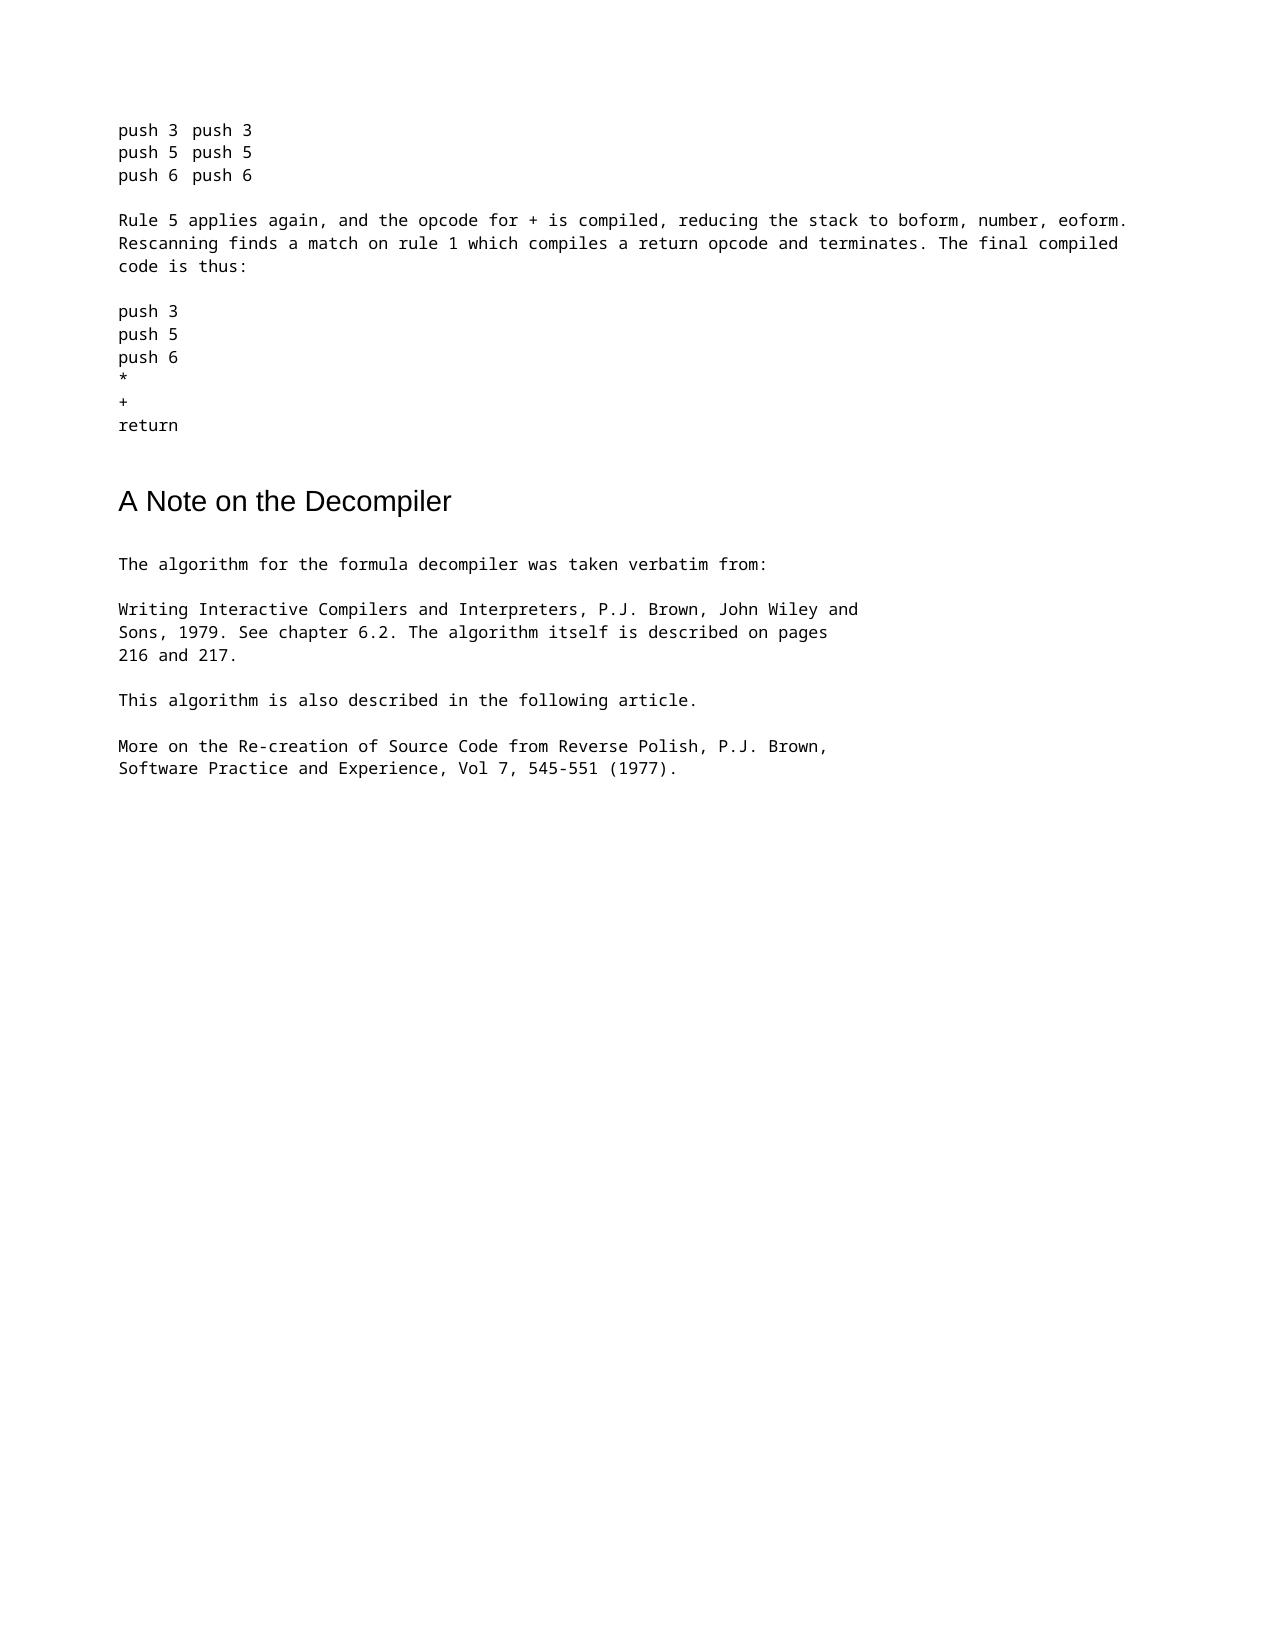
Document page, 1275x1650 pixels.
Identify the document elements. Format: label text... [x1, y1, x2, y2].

text Rule 5 applies again, and the opcode for + is compiled, reducing the stack to boform, number, eoform. Rescanning finds a match on rule 1 which compiles a return opcode and terminates. The final compiled code is thus: [118, 209, 1157, 277]
text push 3 push 3 [118, 118, 1157, 141]
text push 3 [118, 300, 1157, 322]
text + [118, 391, 1157, 413]
text * [118, 368, 1157, 391]
text The algorithm for the formula decompiler was taken verbatim from: [118, 552, 1157, 575]
text This algorithm is also described in the following article. [118, 689, 1157, 711]
text return [118, 413, 1157, 436]
text 216 and 217. [118, 643, 1157, 666]
subtitle A Note on the Decompiler [118, 484, 1157, 517]
text push 5 push 5 [118, 141, 1157, 163]
text push 6 [118, 345, 1157, 368]
text push 6 push 6 [118, 163, 1157, 186]
text Writing Interactive Compilers and Interpreters, P.J. Brown, John Wiley and [118, 598, 1157, 621]
text push 5 [118, 322, 1157, 345]
text Sons, 1979. See chapter 6.2. The algorithm itself is described on pages [118, 621, 1157, 643]
text More on the Re-creation of Source Code from Reverse Polish, P.J. Brown, [118, 734, 1157, 757]
text Software Practice and Experience, Vol 7, 545-551 (1977). [118, 757, 1157, 779]
